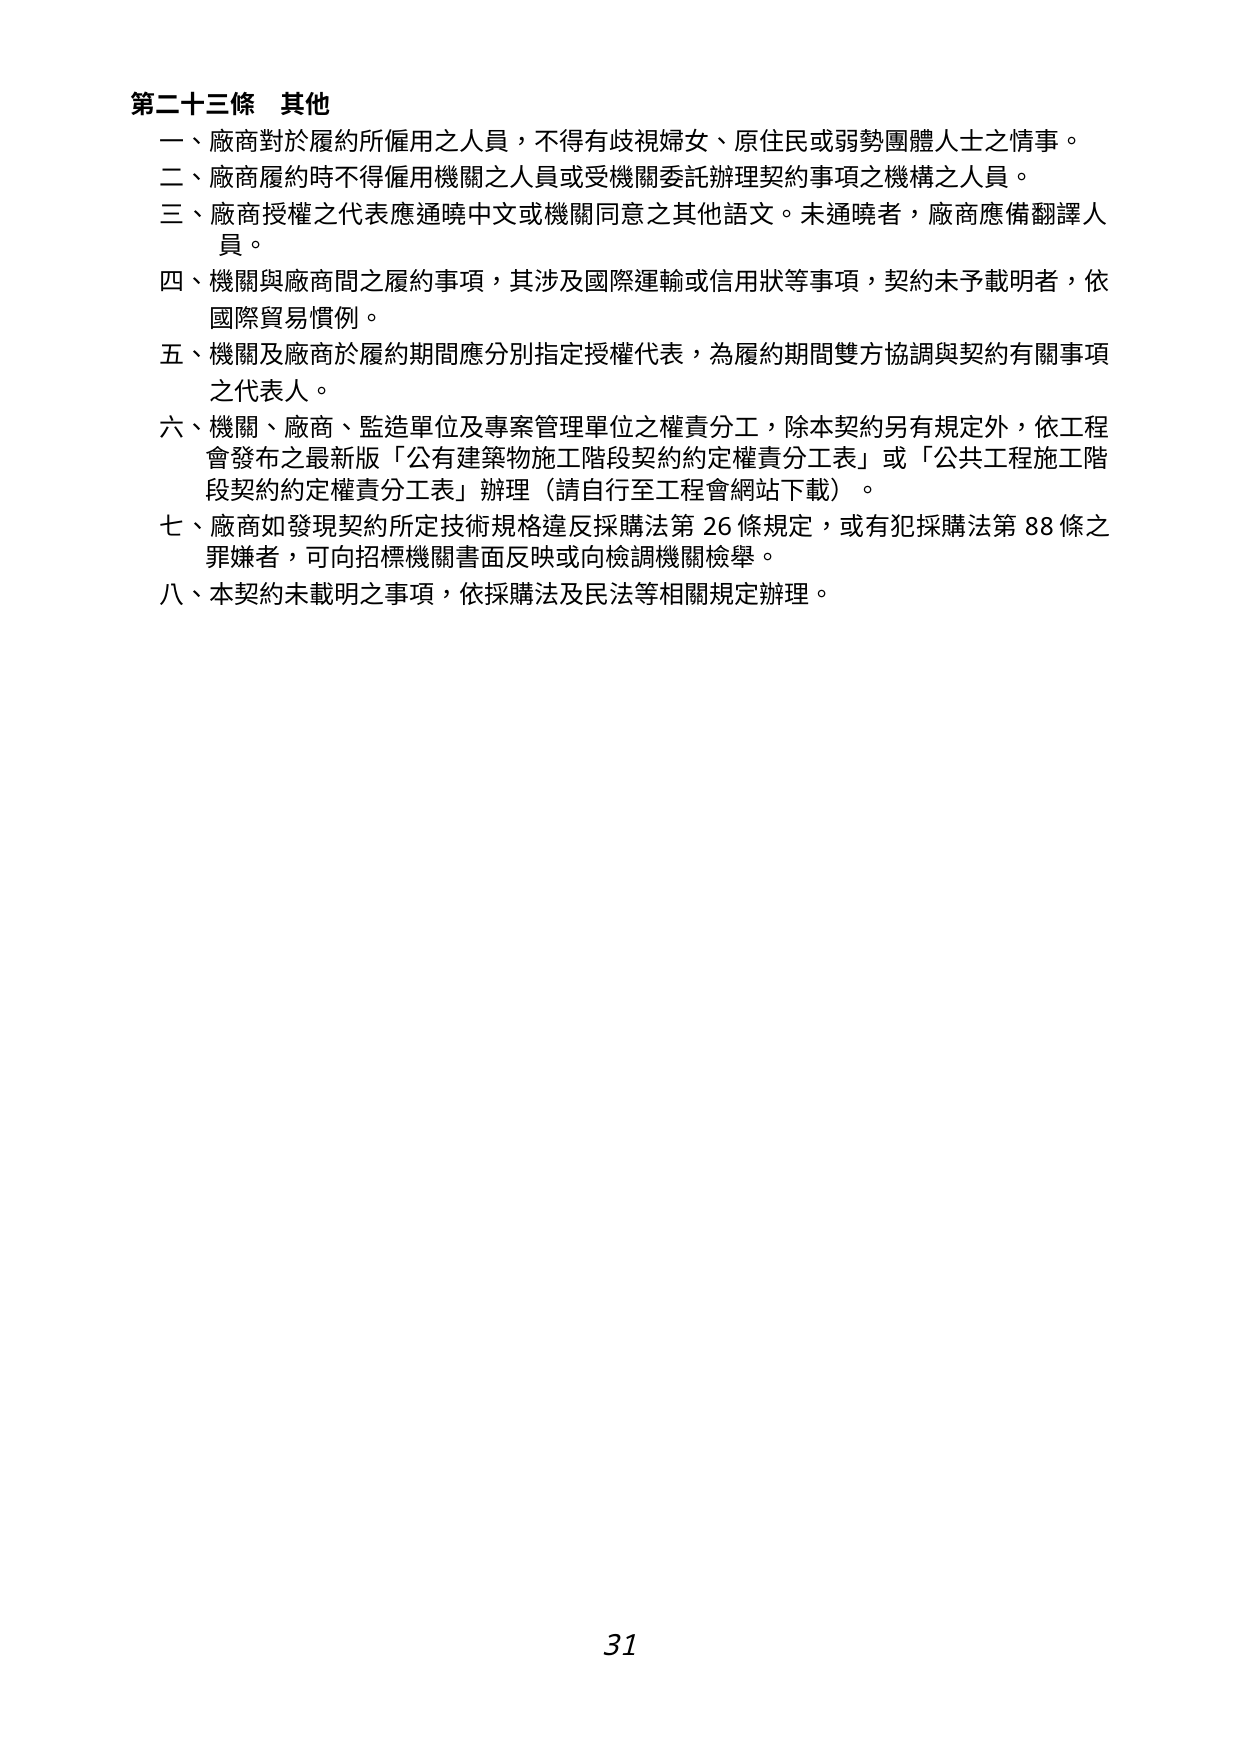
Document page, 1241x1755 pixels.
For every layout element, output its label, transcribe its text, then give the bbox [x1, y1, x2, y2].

text 二、廠商履約時不得僱用機關之人員或受機關委託辦理契約事項之機構之人員。 [159, 162, 1110, 193]
text 第二十三條 其他 [130, 89, 1110, 120]
text 三、廠商授權之代表應通曉中文或機關同意之其他語文。未通曉者，廠商應備翻譯人員。 [159, 198, 1110, 261]
text 八、本契約未載明之事項，依採購法及民法等相關規定辦理。 [159, 578, 1110, 609]
text 一、廠商對於履約所僱用之人員，不得有歧視婦女、原住民或弱勢團體人士之情事。 [159, 125, 1110, 156]
text 六、機關、廠商、監造單位及專案管理單位之權責分工，除本契約另有規定外，依工程會發布之最新版「公有建築物施工階段契約約定權責分工表」或「公共工程施工階段契約約定權責分工表」辦理（請自行至工程會網站下載）。 [159, 412, 1110, 505]
text 七、廠商如發現契約所定技術規格違反採購法第26條規定，或有犯採購法第88條之罪嫌者，可向招標機關書面反映或向檢調機關檢舉。 [159, 511, 1110, 573]
text 之代表人。 [209, 375, 1110, 406]
text 國際貿易慣例。 [209, 302, 1110, 333]
text 四、機關與廠商間之履約事項，其涉及國際運輸或信用狀等事項，契約未予載明者，依 [159, 266, 1110, 297]
text 五、機關及廠商於履約期間應分別指定授權代表，為履約期間雙方協調與契約有關事項 [159, 339, 1110, 370]
